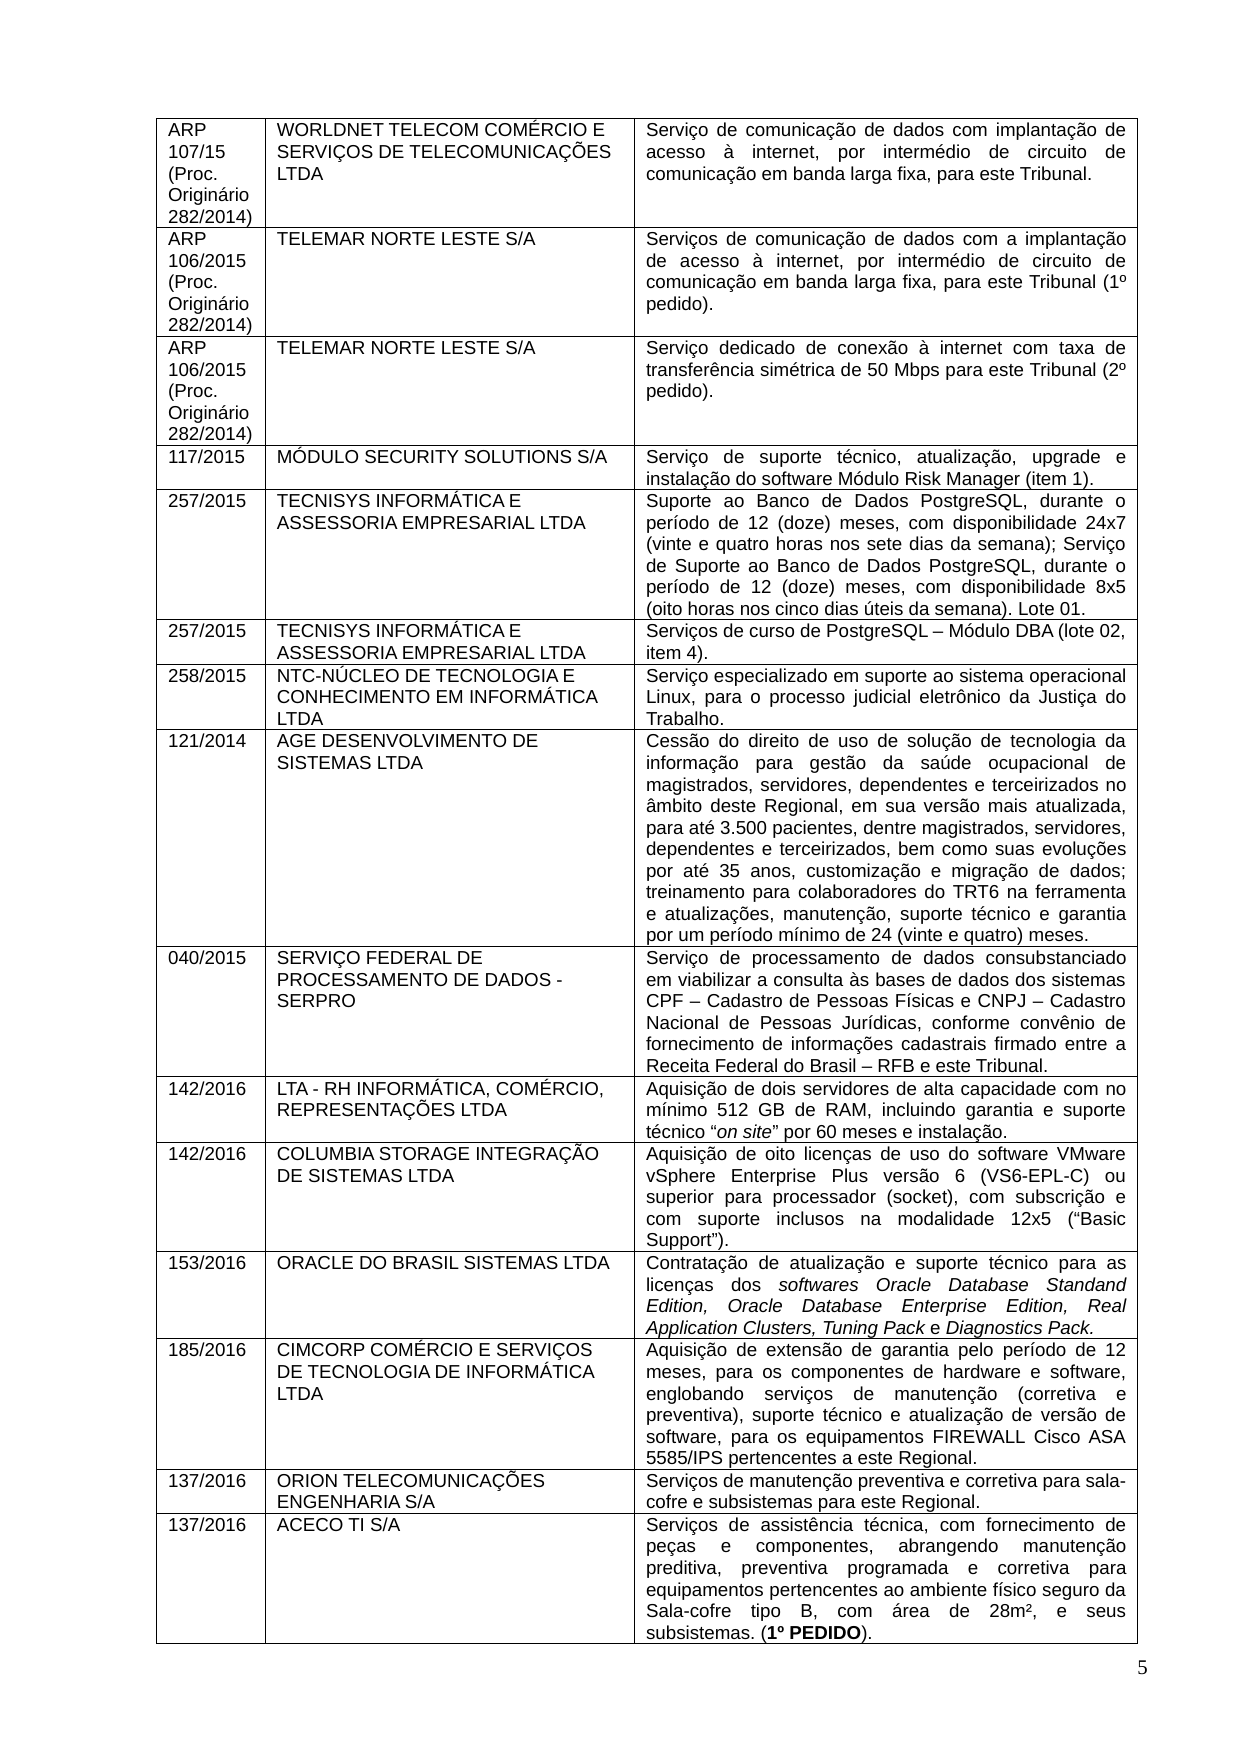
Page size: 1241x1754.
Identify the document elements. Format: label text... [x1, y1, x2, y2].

table_cell Serviço de suporte técnico, atualização, upgrade e instalação do software Módulo Risk Manager (item 1). [635, 446, 1137, 489]
table_cell 258/2015 [157, 665, 265, 729]
table_cell 121/2014 [157, 730, 265, 946]
table_cell TELEMAR NORTE LESTE S/A [266, 228, 634, 336]
table_cell WORLDNET TELECOM COMÉRCIO E SERVIÇOS DE TELECOMUNICAÇÕES LTDA [266, 119, 634, 227]
table_cell 117/2015 [157, 446, 265, 489]
table_cell Serviço de comunicação de dados com implantação de acesso à internet, por intermédio de circuito de comunicação em banda larga fixa, para este Tribunal. [635, 119, 1137, 227]
table_cell Aquisição de extensão de garantia pelo período de 12 meses, para os componentes de hardware e software, englobando serviços de manutenção (corretiva e preventiva), suporte técnico e atualização de versão de software, para os equipamentos FIREWALL Cisco ASA 5585/IPS pertencentes a este Regional. [635, 1339, 1137, 1468]
table_cell AGE DESENVOLVIMENTO DE SISTEMAS LTDA [266, 730, 634, 946]
table_cell Contratação de atualização e suporte técnico para as licenças dos softwares Oracle Database Standand Edition, Oracle Database Enterprise Edition, Real Application Clusters, Tuning Pack e Diagnostics Pack. [635, 1252, 1137, 1338]
table_cell ARP 106/2015 (Proc. Originário 282/2014) [157, 228, 265, 336]
table_cell Serviço de processamento de dados consubstanciado em viabilizar a consulta às bases de dados dos sistemas CPF – Cadastro de Pessoas Físicas e CNPJ – Cadastro Nacional de Pessoas Jurídicas, conforme convênio de fornecimento de informações cadastrais firmado entre a Receita Federal do Brasil – RFB e este Tribunal. [635, 947, 1137, 1076]
table_cell Serviços de comunicação de dados com a implantação de acesso à internet, por intermédio de circuito de comunicação em banda larga fixa, para este Tribunal (1º pedido). [635, 228, 1137, 336]
table_cell Suporte ao Banco de Dados PostgreSQL, durante o período de 12 (doze) meses, com disponibilidade 24x7 (vinte e quatro horas nos sete dias da semana); Serviço de Suporte ao Banco de Dados PostgreSQL, durante o período de 12 (doze) meses, com disponibilidade 8x5 (oito horas nos cinco dias úteis da semana). Lote 01. [635, 490, 1137, 619]
table_cell Cessão do direito de uso de solução de tecnologia da informação para gestão da saúde ocupacional de magistrados, servidores, dependentes e terceirizados no âmbito deste Regional, em sua versão mais atualizada, para até 3.500 pacientes, dentre magistrados, servidores, dependentes e terceirizados, bem como suas evoluções por até 35 anos, customização e migração de dados; treinamento para colaboradores do TRT6 na ferramenta e atualizações, manutenção, suporte técnico e garantia por um período mínimo de 24 (vinte e quatro) meses. [635, 730, 1137, 946]
table_cell ORION TELECOMUNICAÇÕES ENGENHARIA S/A [266, 1470, 634, 1513]
table_cell LTA - RH INFORMÁTICA, COMÉRCIO, REPRESENTAÇÕES LTDA [266, 1077, 634, 1142]
table_cell Serviços de manutenção preventiva e corretiva para sala-cofre e subsistemas para este Regional. [635, 1470, 1137, 1513]
table_cell ARP 107/15 (Proc. Originário282/2014) [157, 119, 265, 227]
table_cell ORACLE DO BRASIL SISTEMAS LTDA [266, 1252, 634, 1338]
table_cell TECNISYS INFORMÁTICA E ASSESSORIA EMPRESARIAL LTDA [266, 490, 634, 619]
table_cell 153/2016 [157, 1252, 265, 1338]
table_cell Aquisição de dois servidores de alta capacidade com no mínimo 512 GB de RAM, incluindo garantia e suporte técnico “on site” por 60 meses e instalação. [635, 1077, 1137, 1142]
table_cell 040/2015 [157, 947, 265, 1076]
table_cell 137/2016 [157, 1470, 265, 1513]
table_cell SERVIÇO FEDERAL DE PROCESSAMENTO DE DADOS - SERPRO [266, 947, 634, 1076]
table_cell COLUMBIA STORAGE INTEGRAÇÃO DE SISTEMAS LTDA [266, 1143, 634, 1251]
table_cell TECNISYS INFORMÁTICA E ASSESSORIA EMPRESARIAL LTDA [266, 620, 634, 663]
table_cell Serviços de curso de PostgreSQL – Módulo DBA (lote 02, item 4). [635, 620, 1137, 663]
table_cell Serviço especializado em suporte ao sistema operacional Linux, para o processo judicial eletrônico da Justiça do Trabalho. [635, 665, 1137, 729]
table_cell Aquisição de oito licenças de uso do software VMware vSphere Enterprise Plus versão 6 (VS6-EPL-C) ou superior para processador (socket), com subscrição e com suporte inclusos na modalidade 12x5 (“Basic Support”). [635, 1143, 1137, 1251]
table_cell 137/2016 [157, 1514, 265, 1643]
table_cell 142/2016 [157, 1143, 265, 1251]
table_cell Serviço dedicado de conexão à internet com taxa de transferência simétrica de 50 Mbps para este Tribunal (2º pedido). [635, 337, 1137, 445]
table_cell 257/2015 [157, 620, 265, 663]
table_cell 142/2016 [157, 1077, 265, 1142]
table_cell CIMCORP COMÉRCIO E SERVIÇOS DE TECNOLOGIA DE INFORMÁTICA LTDA [266, 1339, 634, 1468]
table_cell TELEMAR NORTE LESTE S/A [266, 337, 634, 445]
table_cell 185/2016 [157, 1339, 265, 1468]
table_cell ARP 106/2015 (Proc. Originário 282/2014) [157, 337, 265, 445]
table_cell 257/2015 [157, 490, 265, 619]
table_cell ACECO TI S/A [266, 1514, 634, 1643]
table_cell Serviços de assistência técnica, com fornecimento de peças e componentes, abrangendo manutenção preditiva, preventiva programada e corretiva para equipamentos pertencentes ao ambiente físico seguro da Sala-cofre tipo B, com área de 28m², e seus subsistemas. (1º PEDIDO). [635, 1514, 1137, 1643]
table_cell MÓDULO SECURITY SOLUTIONS S/A [266, 446, 634, 489]
table_cell NTC-NÚCLEO DE TECNOLOGIA E CONHECIMENTO EM INFORMÁTICA LTDA [266, 665, 634, 729]
